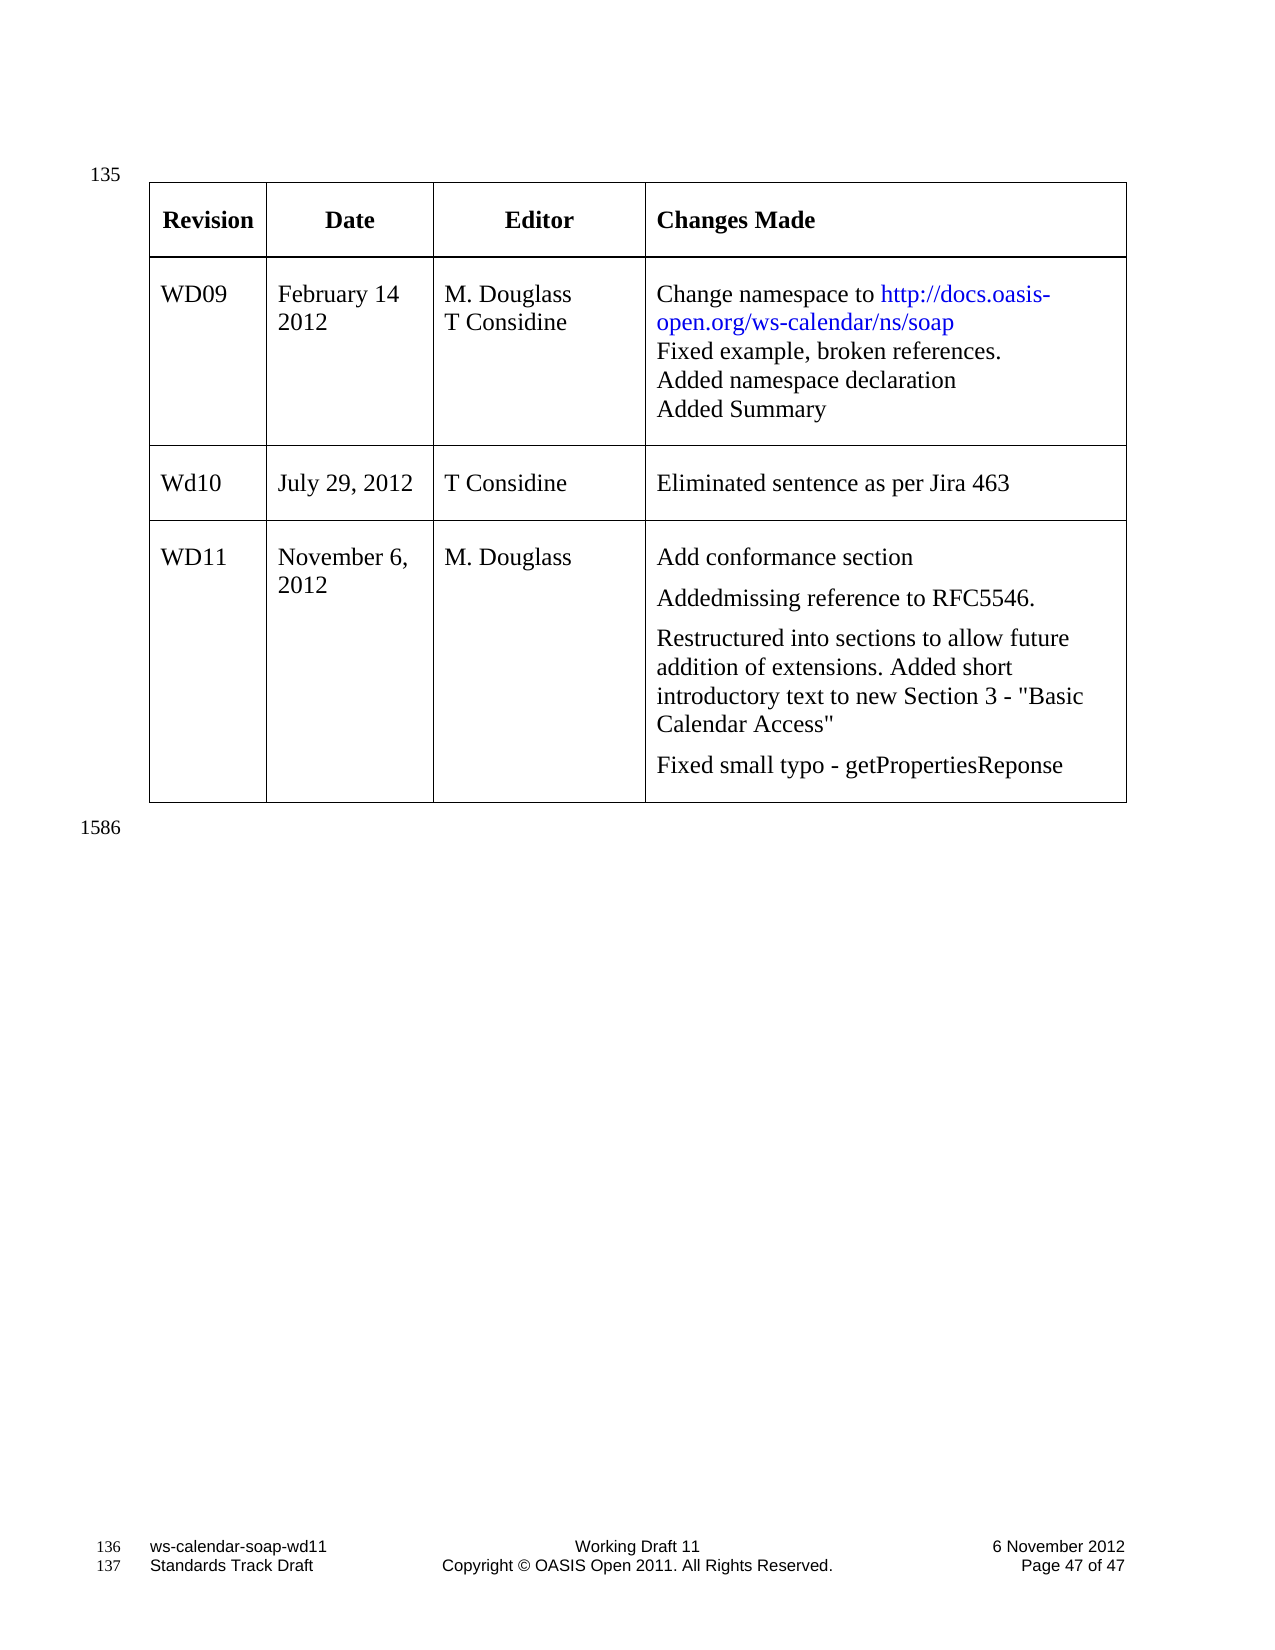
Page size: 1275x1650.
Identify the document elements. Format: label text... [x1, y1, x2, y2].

table_cell M. Douglass [434, 521, 645, 802]
table_cell February 14 2012 [267, 258, 433, 445]
table_cell November 6, 2012 [267, 521, 433, 802]
table_header Date [267, 183, 433, 256]
table_cell July 29, 2012 [267, 446, 433, 519]
table_cell Eliminated sentence as per Jira 463 [646, 446, 1126, 519]
table_cell Change namespace to http://docs.oasis-open.org/ws-calendar/ns/soap Fixed example, broken references. Added namespace declaration Added Summary [646, 258, 1126, 445]
table_header Changes Made [646, 183, 1126, 256]
table_cell M. Douglass T Considine [434, 258, 645, 445]
table_cell Wd10 [150, 446, 266, 519]
table_cell WD09 [150, 258, 266, 445]
table_header Revision [150, 183, 266, 256]
table_cell WD11 [150, 521, 266, 802]
table_cell T Considine [434, 446, 645, 519]
table_cell Add conformance section Addedmissing reference to RFC5546. Restructured into sections to allow future addition of extensions. Added short introductory text to new Section 3 - "Basic Calendar Access" Fixed small typo - getPropertiesReponse [646, 521, 1126, 802]
table_header Editor [434, 183, 645, 256]
